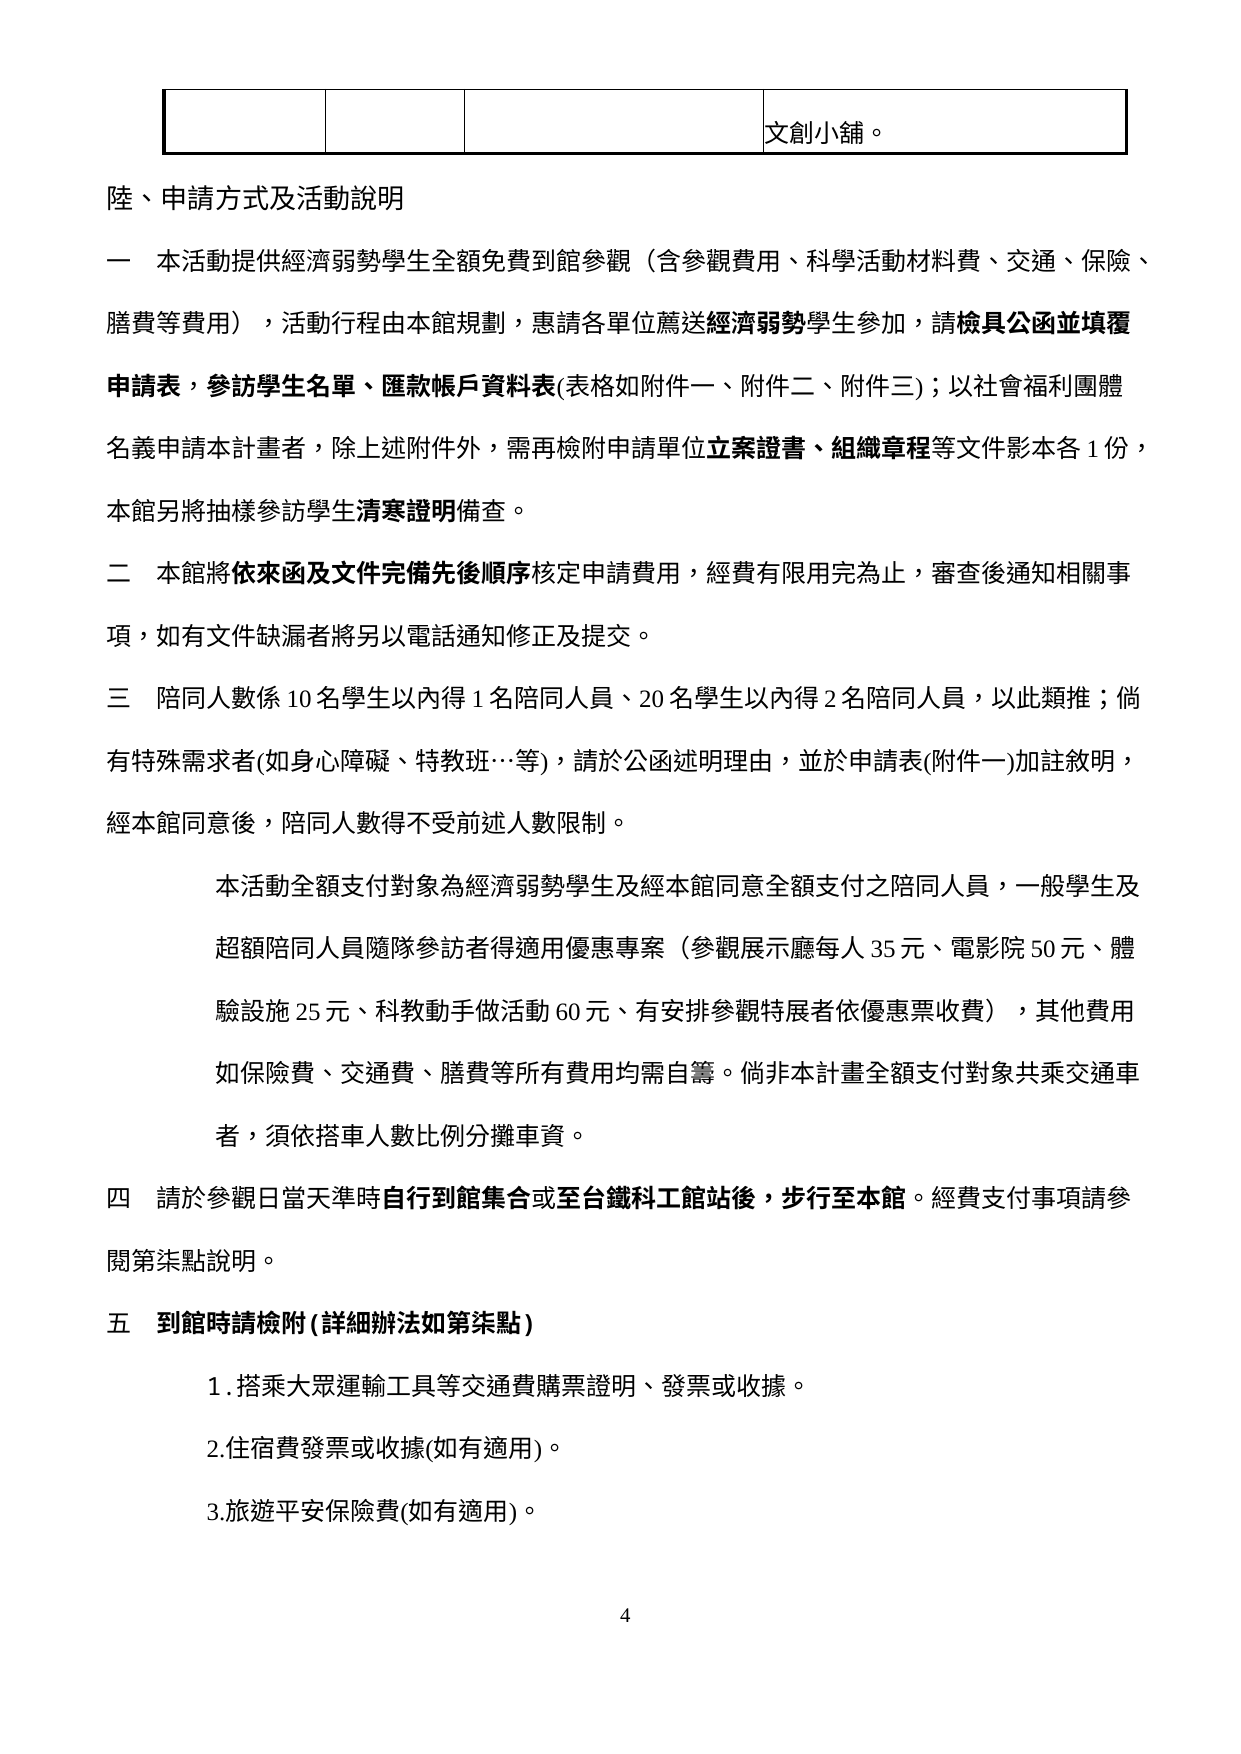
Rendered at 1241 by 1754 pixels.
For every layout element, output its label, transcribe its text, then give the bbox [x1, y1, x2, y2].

table_cell [465, 90, 763, 152]
text 2.住宿費發票或收據(如有適用)。 [206, 1405, 1144, 1468]
list 請於參觀日當天準時自行到館集合或至台鐵科工館站後，步行至本館。經費支付事項請參閱第柒點說明。 [106, 1155, 1144, 1280]
text 本活動全額支付對象為經濟弱勢學生及經本館同意全額支付之陪同人員，一般學生及超額陪同人員隨隊參訪者得適用優惠專案（參觀展示廳每人35元、電影院50元、體驗設施25元、科教動手做活動60元、有安排參觀特展者依優惠票收費），其他費用如保險費、交通費、膳費等所有費用均需自籌。倘非本計畫全額支付對象共乘交通車者，須依搭車人數比例分攤車資。 [215, 843, 1144, 1155]
table_cell [166, 90, 325, 152]
text 3.旅遊平安保險費(如有適用)。 [206, 1468, 1144, 1530]
text 1.搭乘大眾運輸工具等交通費購票證明、發票或收據。 [206, 1343, 1144, 1405]
list 到館時請檢附(詳細辦法如第柒點) [106, 1280, 1144, 1343]
list 本活動提供經濟弱勢學生全額免費到館參觀（含參觀費用、科學活動材料費、交通、保險、膳費等費用），活動行程由本館規劃，惠請各單位薦送經濟弱勢學生參加，請檢具公函並填覆申請表，參訪學生名單、匯款帳戶資料表(表格如附件一、附件二、附件三)；以社會福利團體名義申請本計畫者，除上述附件外，需再檢附申請單位立案證書、組織章程等文件影本各1份，本館另將抽樣參訪學生清寒證明備查。 [106, 218, 1144, 530]
table_cell 文創小舖。 [764, 90, 1125, 152]
list 陪同人數係10名學生以內得1名陪同人員、20名學生以內得2名陪同人員，以此類推；倘有特殊需求者(如身心障礙、特教班…等)，請於公函述明理由，並於申請表(附件一)加註敘明，經本館同意後，陪同人數得不受前述人數限制。 [106, 655, 1144, 843]
table_cell [326, 90, 464, 152]
list 本館將依來函及文件完備先後順序核定申請費用，經費有限用完為止，審查後通知相關事項，如有文件缺漏者將另以電話通知修正及提交。 [106, 530, 1144, 655]
text 陸、申請方式及活動說明 [106, 155, 1144, 218]
